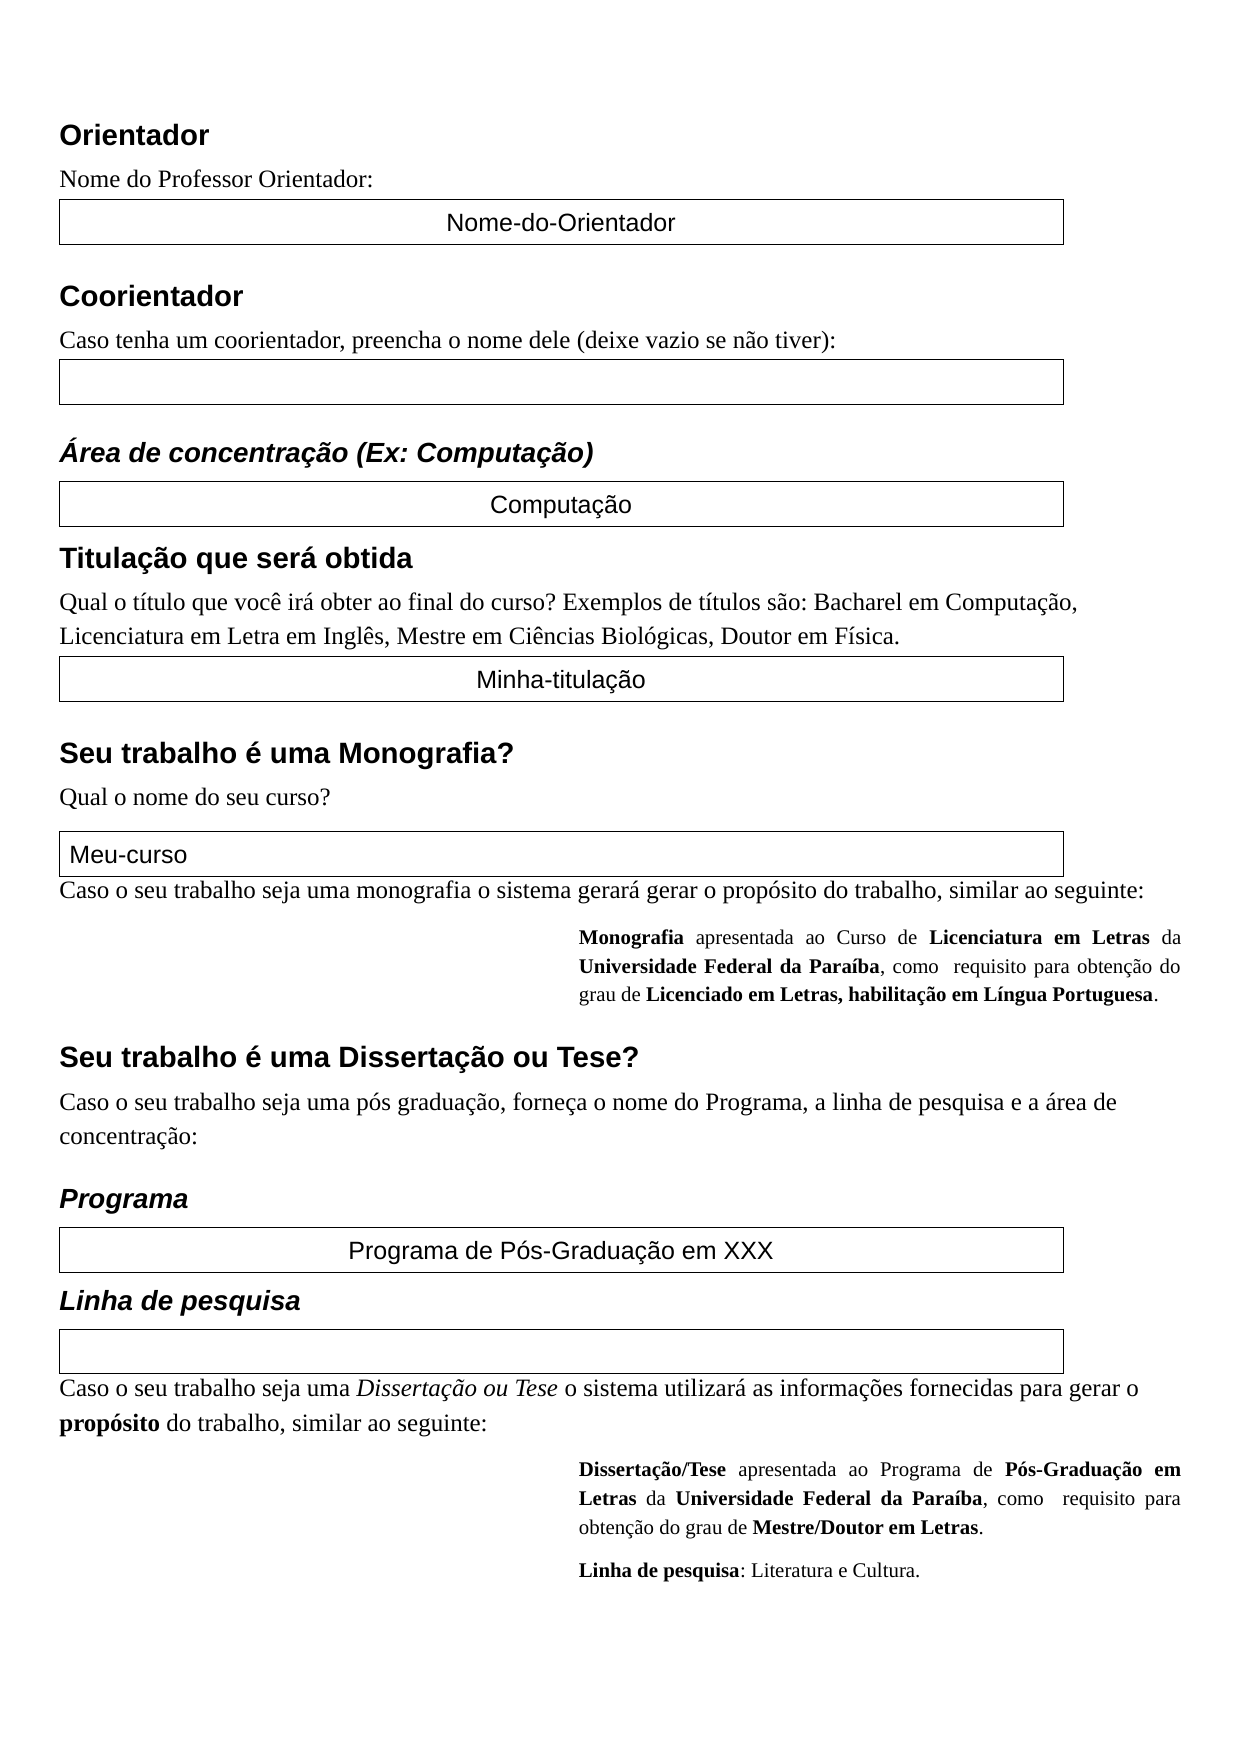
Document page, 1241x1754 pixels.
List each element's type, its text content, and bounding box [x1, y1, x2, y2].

subtitle Orientador [59, 118, 1181, 152]
subtitle Seu trabalho é uma Dissertação ou Tese? [59, 1040, 1181, 1074]
subtitle Área de concentração (Ex: Computação) [59, 437, 1181, 469]
text Caso o seu trabalho seja uma pós graduação, forneça o nome do Programa, a linha de pesquisa e a área de concentração: [59, 1087, 1181, 1150]
subtitle Linha de pesquisa [59, 1284, 1181, 1316]
subtitle Titulação que será obtida [59, 541, 1181, 574]
subtitle Seu trabalho é uma Monografia? [59, 736, 1181, 769]
text Linha de pesquisa: Literatura e Cultura. [579, 1558, 1181, 1582]
text Caso tenha um coorientador, preencha o nome dele (deixe vazio se não tiver): [59, 325, 1181, 404]
text Caso o seu trabalho seja uma monografia o sistema gerará gerar o propósito do trabalho, similar ao seguinte: [59, 876, 1181, 904]
text Qual o título que você irá obter ao final do curso? Exemplos de títulos são: Bacharel em Computação, Licenciatura em Letra em Inglês, Mestre em Ciências Biológicas, Doutor em Física. [59, 587, 1181, 701]
subtitle Programa [59, 1183, 1181, 1214]
text Dissertação/Tese apresentada ao Programa de Pós-Graduação em Letras da Universidade Federal da Paraíba, como requisito para obtenção do grau de Mestre/Doutor em Letras. [579, 1457, 1181, 1539]
subtitle Coorientador [59, 278, 1181, 312]
text Monografia apresentada ao Curso de Licenciatura em Letras da Universidade Federal da Paraíba, como requisito para obtenção do grau de Licenciado em Letras, habilitação em Língua Portuguesa. [579, 925, 1181, 1006]
text Caso o seu trabalho seja uma Dissertação ou Tese o sistema utilizará as informações fornecidas para gerar o propósito do trabalho, similar ao seguinte: [59, 1373, 1181, 1437]
text Nome do Professor Orientador: [59, 164, 1181, 244]
text Qual o nome do seu curso? [59, 782, 1181, 811]
